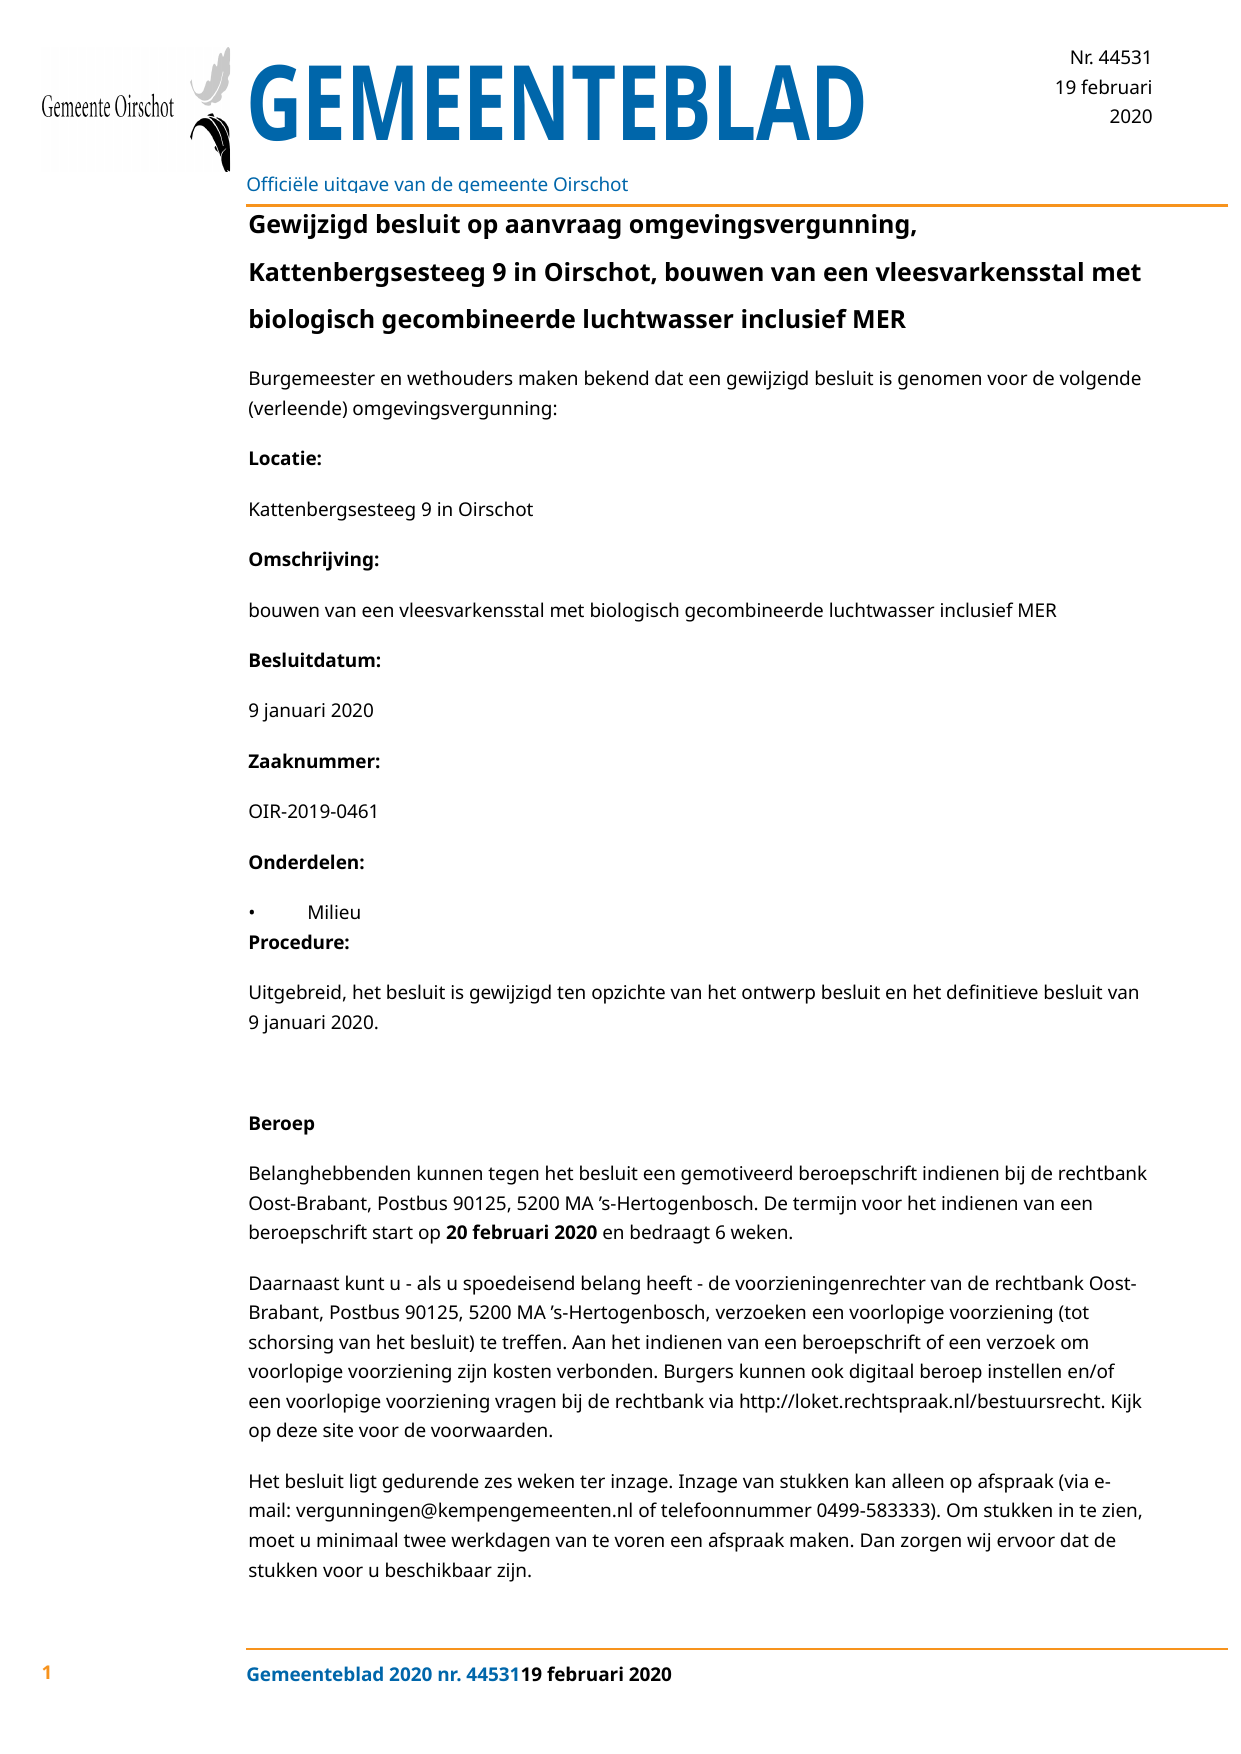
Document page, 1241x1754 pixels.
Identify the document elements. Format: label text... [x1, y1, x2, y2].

text Onderdelen: [248, 849, 1152, 874]
text OIR-2019-0461 [248, 798, 1152, 824]
text bouwen van een vleesvarkensstal met biologisch gecombineerde luchtwasser inclusief MER [248, 597, 1152, 622]
text 9 januari 2020 [248, 698, 1152, 723]
text Uitgebreid, het besluit is gewijzigd ten opzichte van het ontwerp besluit en het definitieve besluit van 9 januari 2020. [248, 979, 1152, 1034]
text Burgemeester en wethouders maken bekend dat een gewijzigd besluit is genomen voor de volgende (verleende) omgevingsvergunning: [248, 366, 1152, 421]
text Beroep [248, 1110, 1152, 1135]
text Procedure: [248, 929, 1152, 954]
list Milieu [248, 899, 1152, 925]
text Omschrijving: [248, 546, 1152, 572]
text Locatie: [248, 446, 1152, 471]
text Kattenbergsesteeg 9 in Oirschot [248, 496, 1152, 522]
text Het besluit ligt gedurende zes weken ter inzage. Inzage van stukken kan alleen op afspraak (via e-mail: vergunningen@kempengemeenten.nl of telefoonnummer 0499-583333). Om stukken in te zien, moet u minimaal twee werkdagen van te voren een afspraak maken. Dan zorgen wij ervoor dat de stukken voor u beschikbaar zijn. [248, 1468, 1152, 1582]
text Belanghebbenden kunnen tegen het besluit een gemotiveerd beroepschrift indienen bij de rechtbank Oost-Brabant, Postbus 90125, 5200 MA ’s-Hertogenbosch. De termijn voor het indienen van een beroepschrift start op 20 februari 2020 en bedraagt 6 weken. [248, 1160, 1152, 1245]
text Zaaknummer: [248, 748, 1152, 774]
text Besluitdatum: [248, 647, 1152, 673]
text Daarnaast kunt u - als u spoedeisend belang heeft - de voorzieningenrechter van de rechtbank Oost-Brabant, Postbus 90125, 5200 MA ’s-Hertogenbosch, verzoeken een voorlopige voorziening (tot schorsing van het besluit) te treffen. Aan het indienen van een beroepschrift of een verzoek om voorlopige voorziening zijn kosten verbonden. Burgers kunnen ook digitaal beroep instellen en/of een voorlopige voorziening vragen bij de rechtbank via http://loket.rechtspraak.nl/bestuursrecht. Kijk op deze site voor de voorwaarden. [248, 1270, 1152, 1443]
picture [41, 47, 231, 172]
text Gewijzigd besluit op aanvraag omgevingsvergunning, Kattenbergsesteeg 9 in Oirschot, bouwen van een vleesvarkensstal met biologisch gecombineerde luchtwasser inclusief MER [248, 207, 1152, 336]
